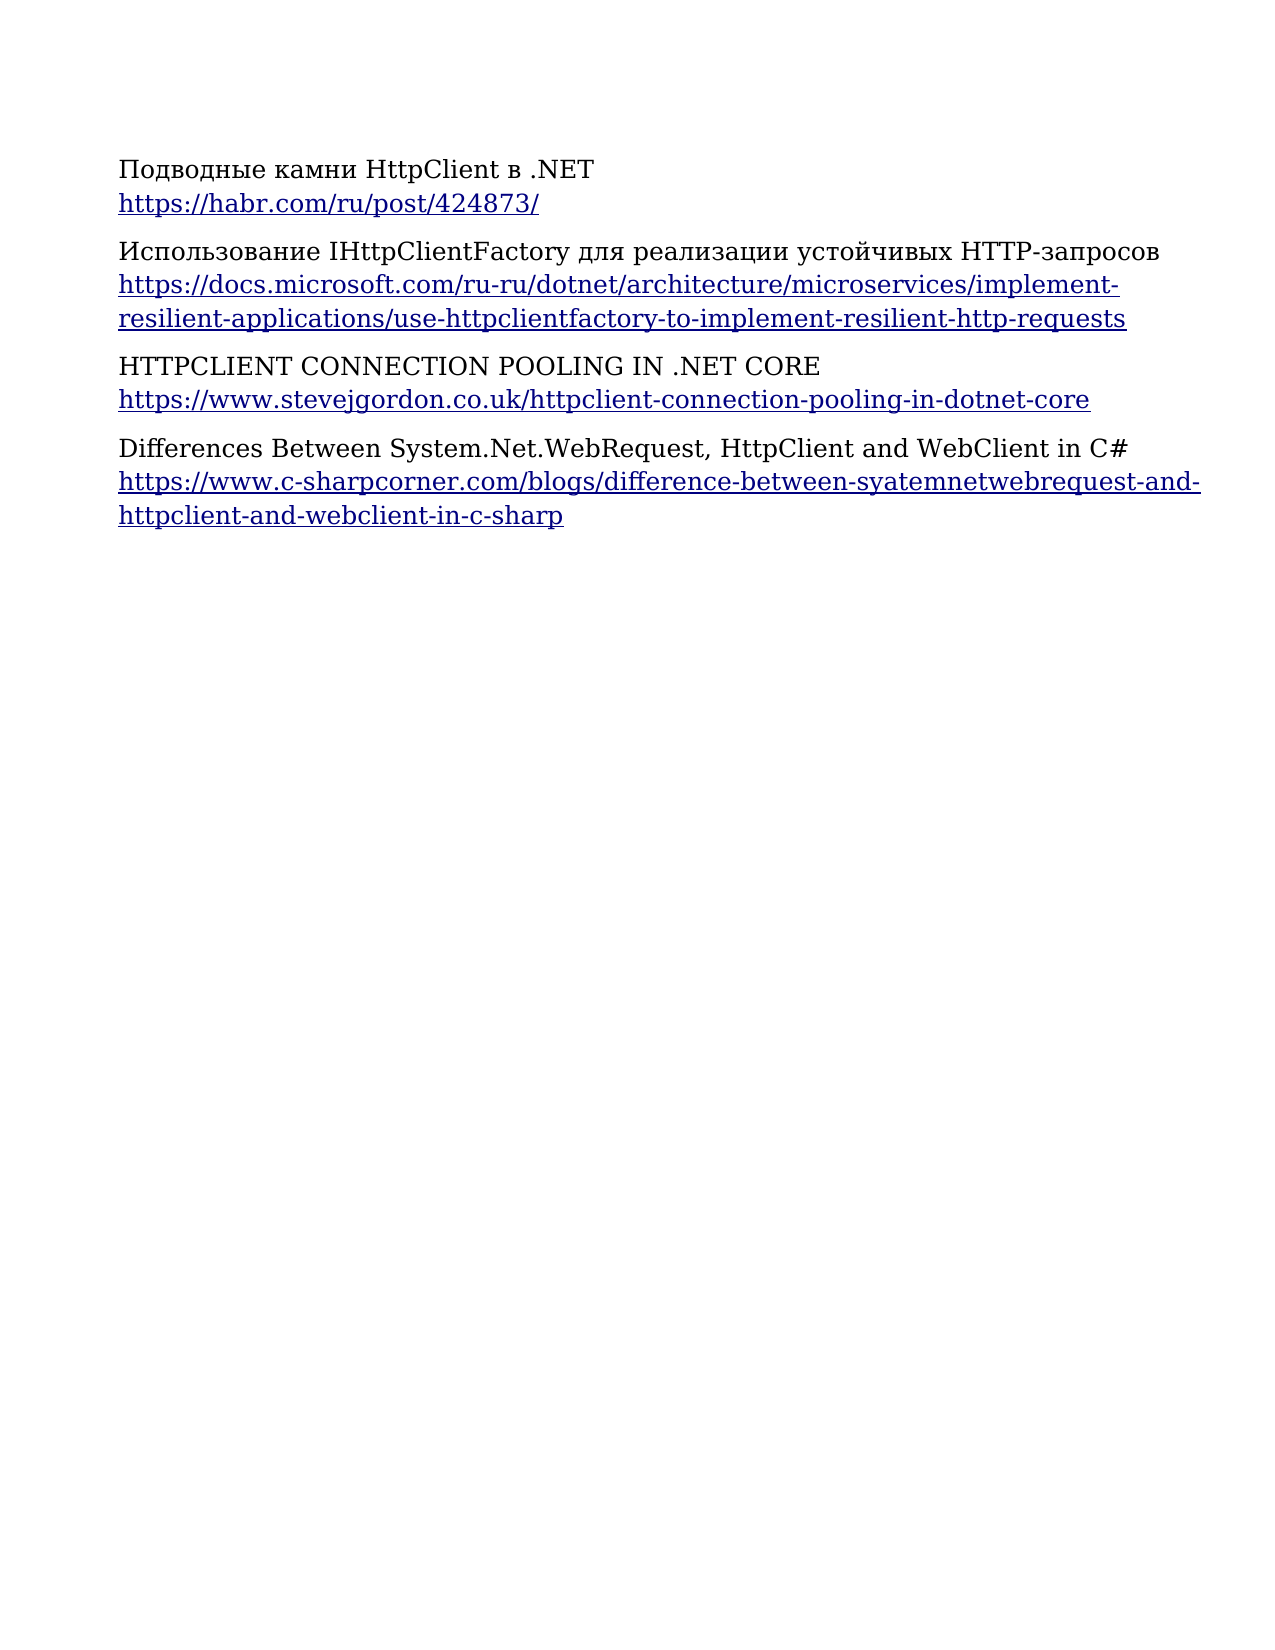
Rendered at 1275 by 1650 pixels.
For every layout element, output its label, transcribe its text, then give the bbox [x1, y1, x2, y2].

text HTTPCLIENT CONNECTION POOLING IN .NET CORE https://www.stevejgordon.co.uk/httpclient-connection-pooling-in-dotnet-core [118, 352, 1216, 415]
text Использование IHttpClientFactory для реализации устойчивых HTTP-запросов https://docs.microsoft.com/ru-ru/dotnet/architecture/microservices/implement-resilient-applications/use-httpclientfactory-to-implement-resilient-http-requests [118, 237, 1216, 333]
text Подводные камни HttpClient в .NET https://habr.com/ru/post/424873/ [118, 155, 1216, 218]
text Differences Between System.Net.WebRequest, HttpClient and WebClient in C# https://www.c-sharpcorner.com/blogs/difference-between-syatemnetwebrequest-and-httpclient-and-webclient-in-c-sharp [118, 434, 1216, 530]
